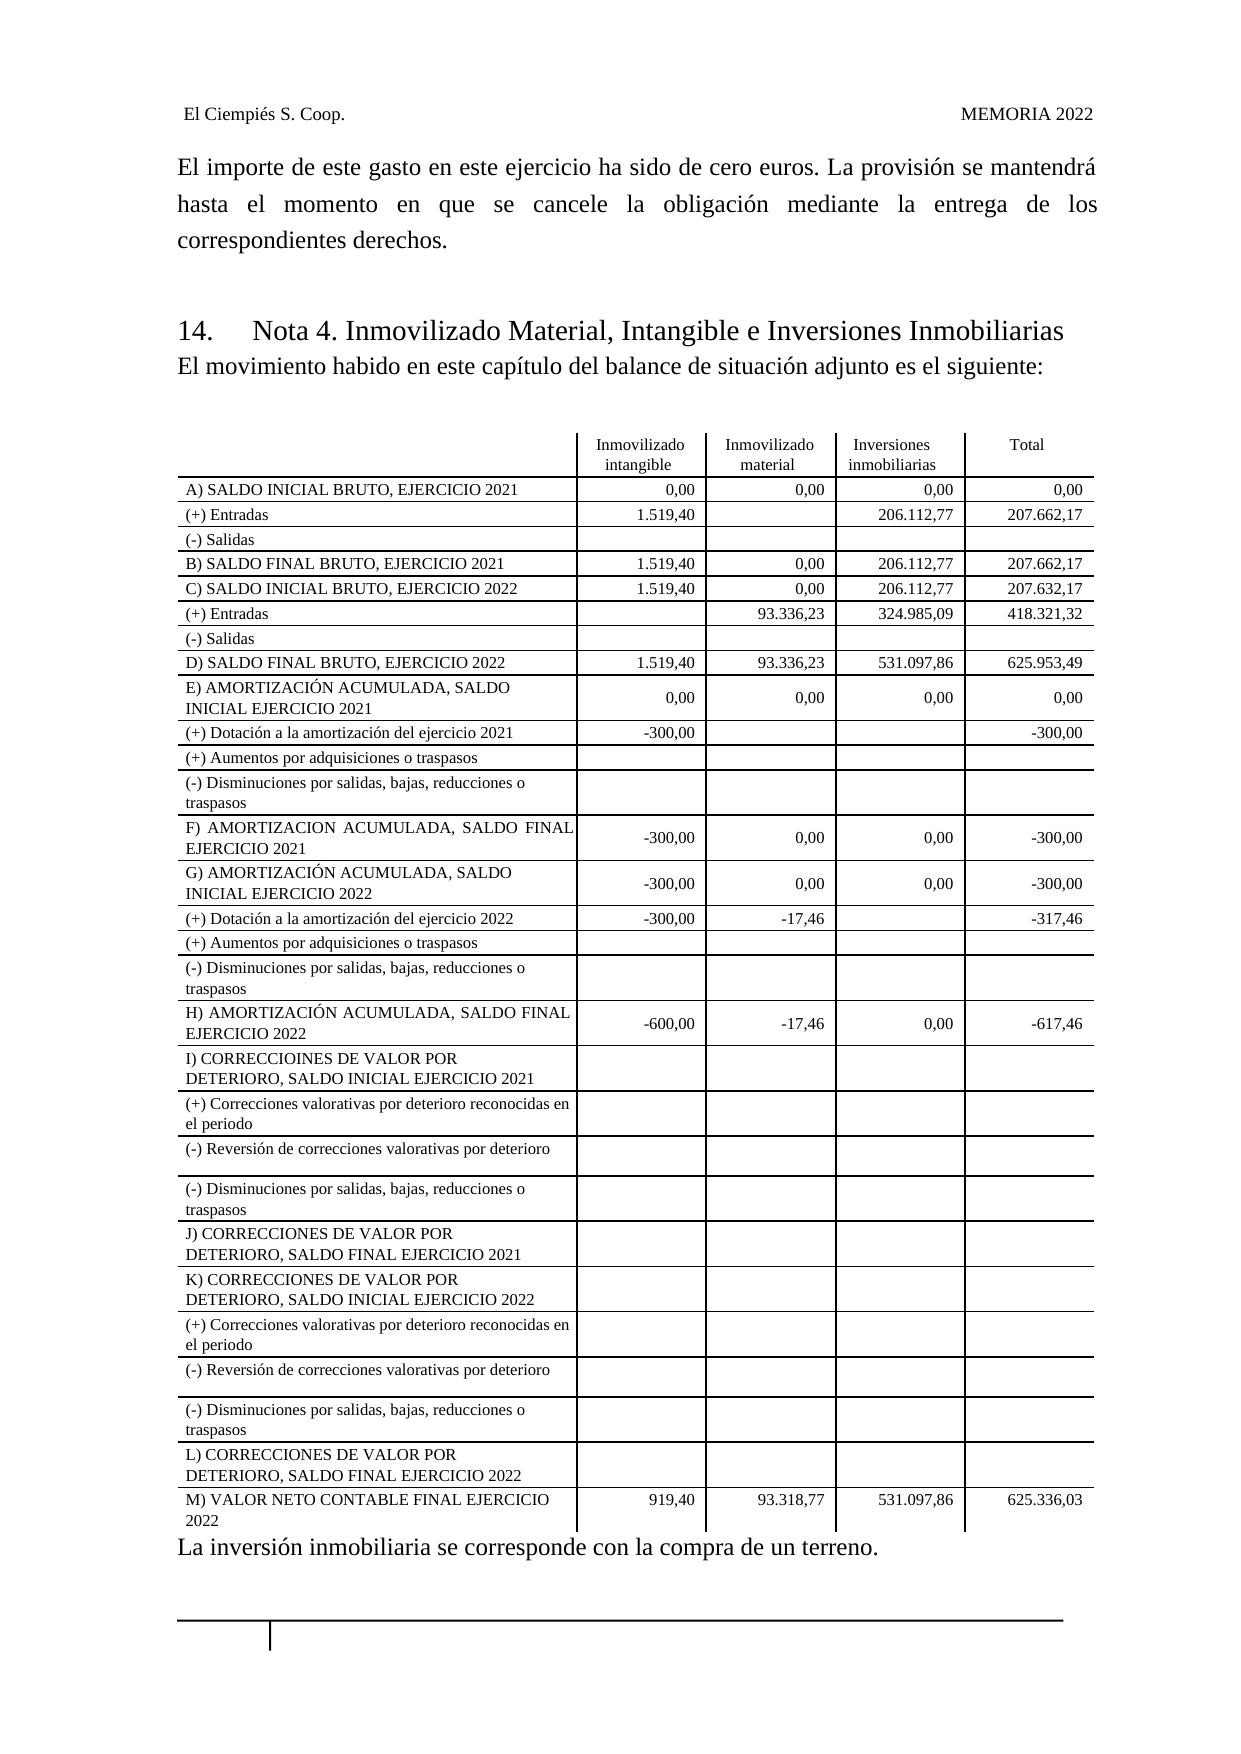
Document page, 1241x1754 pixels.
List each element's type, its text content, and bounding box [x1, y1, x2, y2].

table_cell [707, 1267, 835, 1311]
table_cell [707, 1137, 835, 1175]
table_cell [707, 1092, 835, 1135]
table_cell 0,00 [707, 676, 835, 719]
table_cell 0,00 [578, 478, 705, 501]
table_cell (+) Dotación a la amortización del ejercicio 2022 [178, 906, 576, 929]
table_cell [578, 626, 705, 649]
table_cell -300,00 [966, 861, 1094, 905]
table_cell (+) Correcciones valorativas por deterioro reconocidas en el periodo [178, 1312, 576, 1356]
table_cell [578, 931, 705, 954]
table_cell -300,00 [578, 906, 705, 929]
table_cell 0,00 [707, 577, 835, 600]
table_cell [707, 771, 835, 814]
table_cell [966, 1222, 1094, 1266]
table_cell 0,00 [837, 1001, 964, 1045]
table_cell [966, 1092, 1094, 1135]
text El movimiento habido en este capítulo del balance de situación adjunto es el siguiente: [177, 351, 1098, 380]
table_cell -300,00 [966, 816, 1094, 859]
table_cell 0,00 [707, 861, 835, 905]
table_cell [966, 1137, 1094, 1175]
table_cell [837, 626, 964, 649]
table_cell (+) Aumentos por adquisiciones o traspasos [178, 931, 576, 954]
table_cell [837, 527, 964, 550]
table_cell [707, 956, 835, 999]
table_cell [578, 1443, 705, 1486]
table_cell E) AMORTIZACIÓN ACUMULADA, SALDO INICIAL EJERCICIO 2021 [178, 676, 576, 719]
table_cell H) AMORTIZACIÓN ACUMULADA, SALDO FINAL EJERCICIO 2022 [178, 1001, 576, 1045]
table_cell [578, 771, 705, 814]
table_header Inversiones inmobiliarias [837, 433, 964, 476]
table_cell [707, 1046, 835, 1090]
table_cell [837, 1137, 964, 1175]
table_cell 919,40 [578, 1488, 705, 1532]
table_cell [837, 931, 964, 954]
table_cell M) VALOR NETO CONTABLE FINAL EJERCICIO 2022 [178, 1488, 576, 1532]
table_cell (-) Salidas [178, 626, 576, 649]
table_cell [707, 502, 835, 526]
table_cell [707, 746, 835, 769]
table_cell 0,00 [707, 816, 835, 859]
table_cell -317,46 [966, 906, 1094, 929]
table_cell [966, 746, 1094, 769]
table_cell [837, 956, 964, 999]
table_cell 1.519,40 [578, 577, 705, 600]
table_cell [966, 1312, 1094, 1356]
table_cell 0,00 [837, 816, 964, 859]
table_cell G) AMORTIZACIÓN ACUMULADA, SALDO INICIAL EJERCICIO 2022 [178, 861, 576, 905]
table_cell [578, 1177, 705, 1220]
table_cell [837, 1222, 964, 1266]
table_cell 206.112,77 [837, 552, 964, 575]
table_cell [578, 1046, 705, 1090]
table_cell I) CORRECCIOINES DE VALOR POR DETERIORO, SALDO INICIAL EJERCICIO 2021 [178, 1046, 576, 1090]
subtitle Nota 4. Inmovilizado Material, Intangible e Inversiones Inmobiliarias [177, 313, 1095, 347]
table_cell [966, 626, 1094, 649]
table_cell C) SALDO INICIAL BRUTO, EJERCICIO 2022 [178, 577, 576, 600]
table_cell (+) Correcciones valorativas por deterioro reconocidas en el periodo [178, 1092, 576, 1135]
table_cell [707, 527, 835, 550]
table_cell 625.336,03 [966, 1488, 1094, 1532]
table_cell [966, 1046, 1094, 1090]
table_cell [966, 527, 1094, 550]
table_header Inmovilizado material [707, 433, 835, 476]
table_cell 418.321,32 [966, 602, 1094, 625]
table_cell [578, 1137, 705, 1175]
table_cell 0,00 [966, 478, 1094, 501]
table_cell (-) Reversión de correcciones valorativas por deterioro [178, 1137, 576, 1175]
text La inversión inmobiliaria se corresponde con la compra de un terreno. [177, 1532, 1098, 1560]
table_cell [837, 1046, 964, 1090]
table_cell -17,46 [707, 1001, 835, 1045]
table_cell (-) Reversión de correcciones valorativas por deterioro [178, 1358, 576, 1396]
table_cell [837, 721, 964, 744]
table_cell 1.519,40 [578, 502, 705, 526]
table_cell B) SALDO FINAL BRUTO, EJERCICIO 2021 [178, 552, 576, 575]
table_cell [578, 527, 705, 550]
table_cell [837, 746, 964, 769]
table_cell J) CORRECCIONES DE VALOR POR DETERIORO, SALDO FINAL EJERCICIO 2021 [178, 1222, 576, 1266]
table_cell K) CORRECCIONES DE VALOR POR DETERIORO, SALDO INICIAL EJERCICIO 2022 [178, 1267, 576, 1311]
table_cell [578, 602, 705, 625]
table_cell -300,00 [578, 816, 705, 859]
table_cell [578, 1222, 705, 1266]
table_cell [966, 1398, 1094, 1441]
table_cell [837, 1177, 964, 1220]
table_cell L) CORRECCIONES DE VALOR POR DETERIORO, SALDO FINAL EJERCICIO 2022 [178, 1443, 576, 1486]
table_cell [837, 1358, 964, 1396]
table_cell [707, 1398, 835, 1441]
table_cell 0,00 [837, 861, 964, 905]
table_cell 531.097,86 [837, 651, 964, 674]
table_cell D) SALDO FINAL BRUTO, EJERCICIO 2022 [178, 651, 576, 674]
table_cell (-) Disminuciones por salidas, bajas, reducciones o traspasos [178, 1398, 576, 1441]
table_cell 1.519,40 [578, 552, 705, 575]
table_header Total [966, 433, 1094, 476]
table_cell [966, 771, 1094, 814]
table_cell [707, 1312, 835, 1356]
table_cell [707, 931, 835, 954]
table_cell [837, 1312, 964, 1356]
table_cell 206.112,77 [837, 502, 964, 526]
table_cell A) SALDO INICIAL BRUTO, EJERCICIO 2021 [178, 478, 576, 501]
table_cell 324.985,09 [837, 602, 964, 625]
table_cell 0,00 [837, 676, 964, 719]
table_header Inmovilizado intangible [578, 433, 705, 476]
table_cell 0,00 [966, 676, 1094, 719]
table_cell -617,46 [966, 1001, 1094, 1045]
table_cell [966, 1443, 1094, 1486]
table_cell [578, 1267, 705, 1311]
table_cell (-) Disminuciones por salidas, bajas, reducciones o traspasos [178, 771, 576, 814]
table_cell 0,00 [707, 552, 835, 575]
table_cell 93.336,23 [707, 651, 835, 674]
table_cell [578, 1312, 705, 1356]
table_cell [837, 906, 964, 929]
table_cell -300,00 [578, 861, 705, 905]
table_cell (-) Disminuciones por salidas, bajas, reducciones o traspasos [178, 956, 576, 999]
table_cell [578, 1092, 705, 1135]
table_cell [966, 1267, 1094, 1311]
table_cell [578, 956, 705, 999]
table_cell 0,00 [707, 478, 835, 501]
table_cell 206.112,77 [837, 577, 964, 600]
table_cell [966, 956, 1094, 999]
table_cell 93.336,23 [707, 602, 835, 625]
table_cell [837, 1092, 964, 1135]
table_cell 207.662,17 [966, 502, 1094, 526]
table_cell [707, 626, 835, 649]
table_cell 207.662,17 [966, 552, 1094, 575]
table_cell (-) Disminuciones por salidas, bajas, reducciones o traspasos [178, 1177, 576, 1220]
table_cell [707, 1222, 835, 1266]
table_cell [707, 721, 835, 744]
table_cell 93.318,77 [707, 1488, 835, 1532]
table_cell -300,00 [578, 721, 705, 744]
table_cell [837, 1267, 964, 1311]
table_cell [578, 746, 705, 769]
table_cell -300,00 [966, 721, 1094, 744]
table_cell 0,00 [578, 676, 705, 719]
text El importe de este gasto en este ejercicio ha sido de cero euros. La provisión se mantendrá hasta el momento en que se cancele la obligación mediante la entrega de los correspondientes derechos. [177, 152, 1098, 254]
table_cell [837, 1398, 964, 1441]
table_cell -17,46 [707, 906, 835, 929]
table_cell [837, 1443, 964, 1486]
table_header [178, 433, 576, 476]
table_cell 625.953,49 [966, 651, 1094, 674]
table_cell (-) Salidas [178, 527, 576, 550]
table_cell 0,00 [837, 478, 964, 501]
table_cell (+) Entradas [178, 502, 576, 526]
table_cell 207.632,17 [966, 577, 1094, 600]
table_cell [837, 771, 964, 814]
table_cell [578, 1358, 705, 1396]
table_cell [578, 1398, 705, 1441]
table_cell (+) Dotación a la amortización del ejercicio 2021 [178, 721, 576, 744]
table_cell [707, 1443, 835, 1486]
table_cell [707, 1358, 835, 1396]
table_cell [966, 1358, 1094, 1396]
table_cell 531.097,86 [837, 1488, 964, 1532]
table_cell (+) Entradas [178, 602, 576, 625]
table_cell [966, 1177, 1094, 1220]
table_cell [966, 931, 1094, 954]
table_cell F) AMORTIZACION ACUMULADA, SALDO FINAL EJERCICIO 2021 [178, 816, 576, 859]
table_cell -600,00 [578, 1001, 705, 1045]
table_cell [707, 1177, 835, 1220]
table_cell 1.519,40 [578, 651, 705, 674]
table_cell (+) Aumentos por adquisiciones o traspasos [178, 746, 576, 769]
